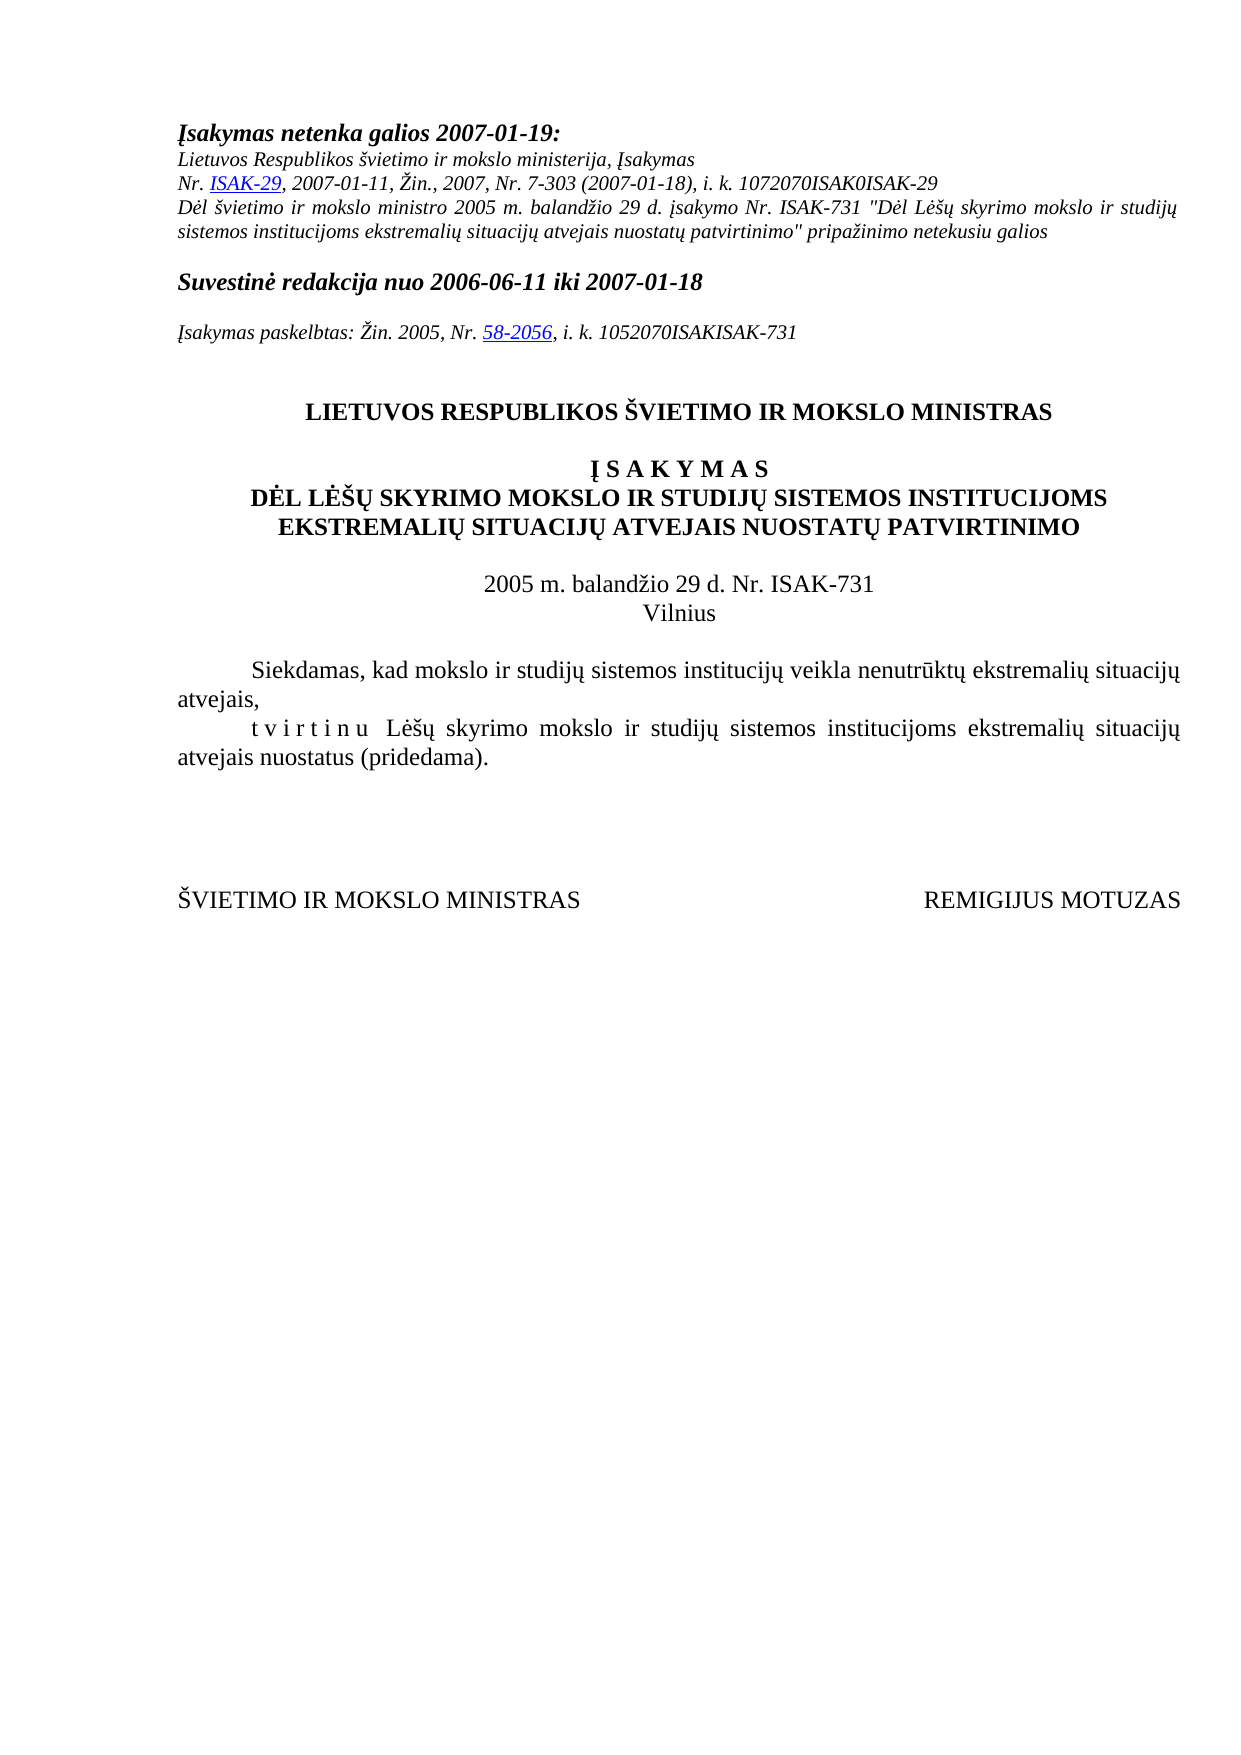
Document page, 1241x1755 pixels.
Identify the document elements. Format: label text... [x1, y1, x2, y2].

text DĖL LĖŠŲ SKYRIMO MOKSLO IR STUDIJŲ SISTEMOS INSTITUCIJOMS EKSTREMALIŲ SITUACIJŲ ATVEJAIS NUOSTATŲ PATVIRTINIMO [177, 483, 1181, 541]
text Vilnius [177, 598, 1181, 627]
text Įsakymas netenka galios 2007-01-19: [177, 118, 1181, 147]
text LIETUVOS RESPUBLIKOS ŠVIETIMO IR MOKSLO MINISTRAS [177, 397, 1181, 426]
text Dėl švietimo ir mokslo ministro 2005 m. balandžio 29 d. įsakymo Nr. ISAK-731 "Dėl Lėšų skyrimo mokslo ir studijų sistemos institucijoms ekstremalių situacijų atvejais nuostatų patvirtinimo" pripažinimo netekusiu galios [177, 195, 1181, 243]
text Siekdamas, kad mokslo ir studijų sistemos institucijų veikla nenutrūktų ekstremalių situacijų atvejais, [177, 656, 1181, 713]
text Į S A K Y M A S [177, 454, 1181, 483]
text Lietuvos Respublikos švietimo ir mokslo ministerija, Įsakymas [177, 147, 1181, 171]
text tvirtinu Lėšų skyrimo mokslo ir studijų sistemos institucijoms ekstremalių situacijų atvejais nuostatus (pridedama). [177, 713, 1181, 771]
text Nr. ISAK-29, 2007-01-11, Žin., 2007, Nr. 7-303 (2007-01-18), i. k. 1072070ISAK0ISAK-29 [177, 171, 1181, 195]
text ŠVIETIMO IR MOKSLO MINISTRAS REMIGIJUS MOTUZAS [177, 886, 1181, 914]
text 2005 m. balandžio 29 d. Nr. ISAK-731 [177, 569, 1181, 598]
text Suvestinė redakcija nuo 2006-06-11 iki 2007-01-18 [177, 267, 1181, 296]
text Įsakymas paskelbtas: Žin. 2005, Nr. 58-2056, i. k. 1052070ISAKISAK-731 [177, 320, 1181, 344]
